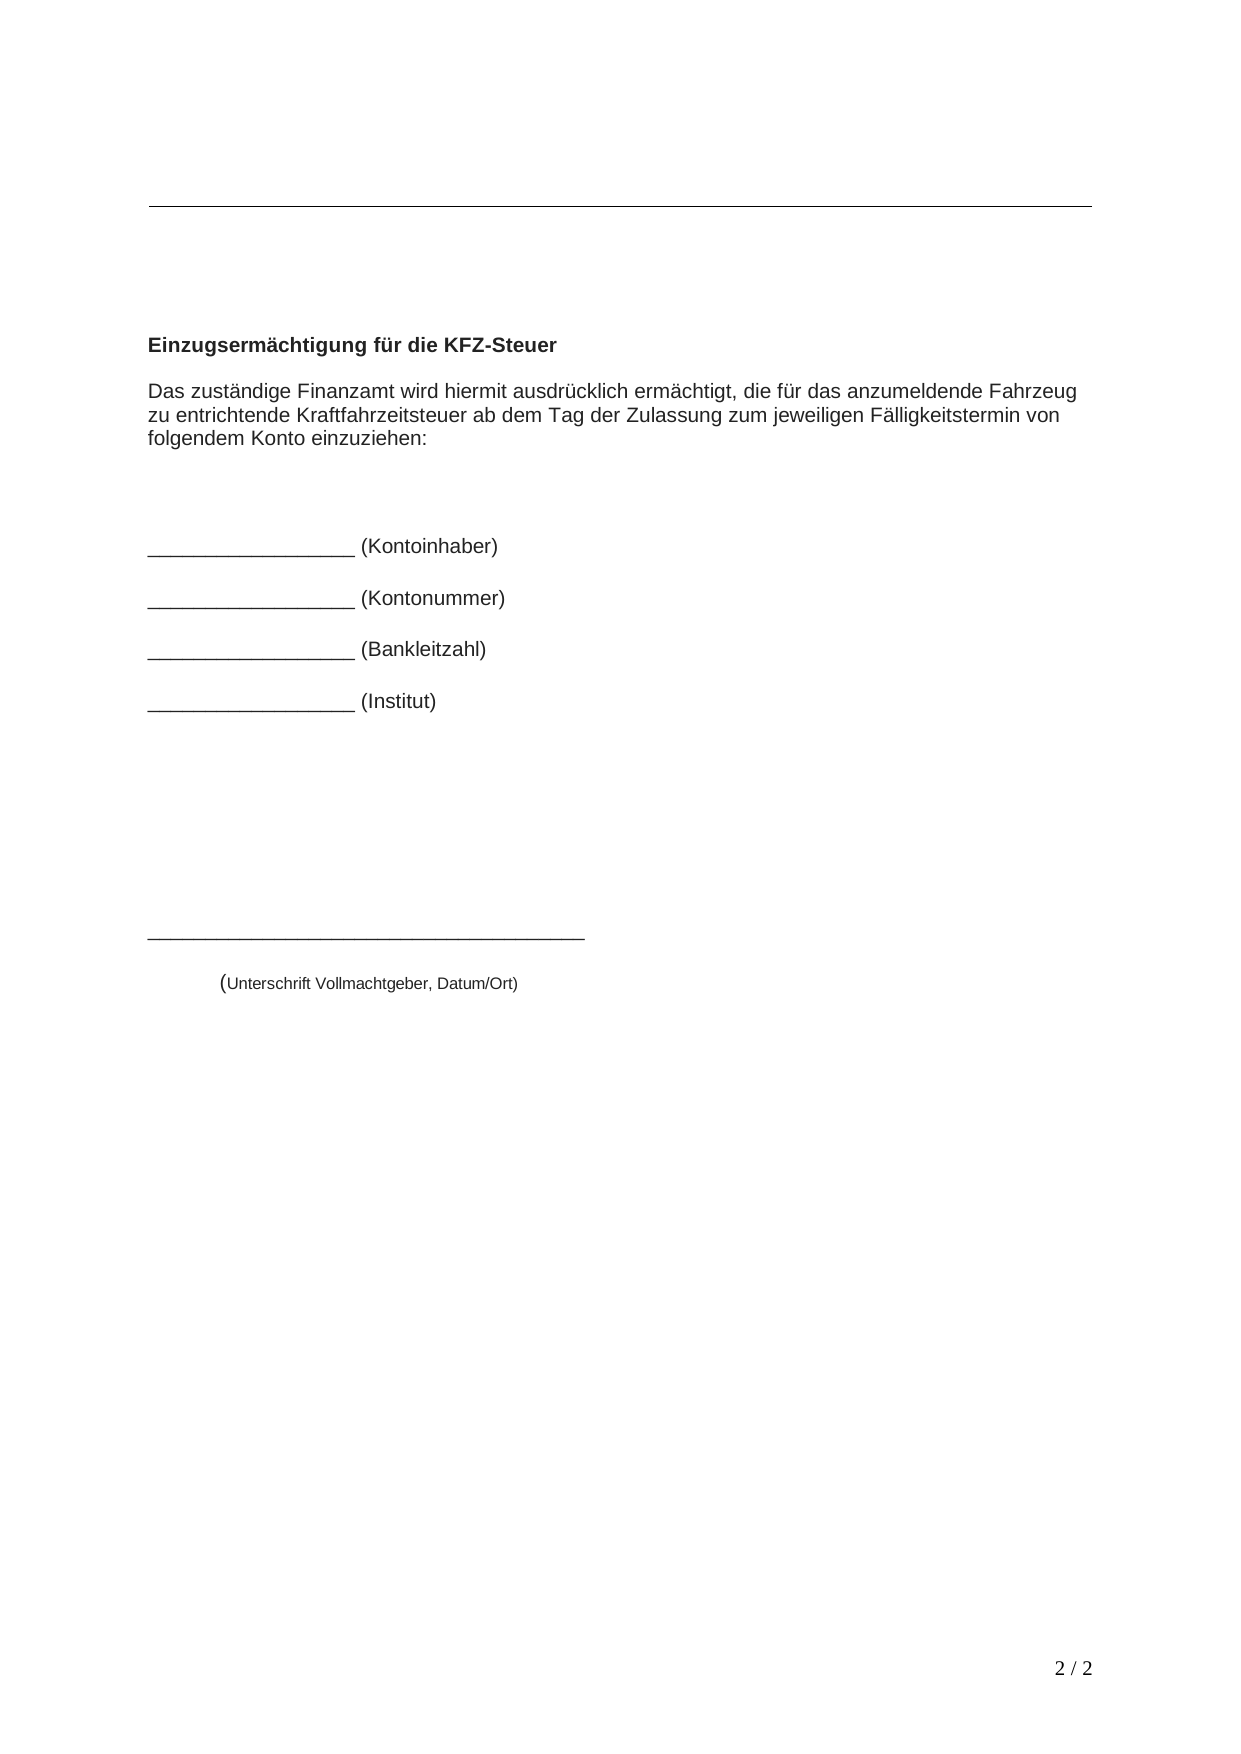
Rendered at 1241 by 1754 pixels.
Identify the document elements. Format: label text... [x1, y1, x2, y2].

text (Unterschrift Vollmachtgeber, Datum/Ort) [148, 968, 1092, 994]
text Das zuständige Finanzamt wird hiermit ausdrücklich ermächtigt, die für das anzumeldende Fahrzeug zu entrichtende Kraftfahrzeitsteuer ab dem Tag der Zulassung zum jeweiligen Fälligkeitstermin von folgendem Konto einzuziehen: [148, 380, 1092, 450]
text __________________ (Institut) [148, 689, 1092, 713]
text __________________ (Kontonummer) [148, 586, 1092, 609]
subtitle Einzugsermächtigung für die KFZ-Steuer [148, 333, 1092, 357]
text __________________ (Bankleitzahl) [148, 638, 1092, 661]
text ______________________________________ [148, 914, 1092, 941]
text __________________ (Kontoinhaber) [148, 534, 1092, 558]
